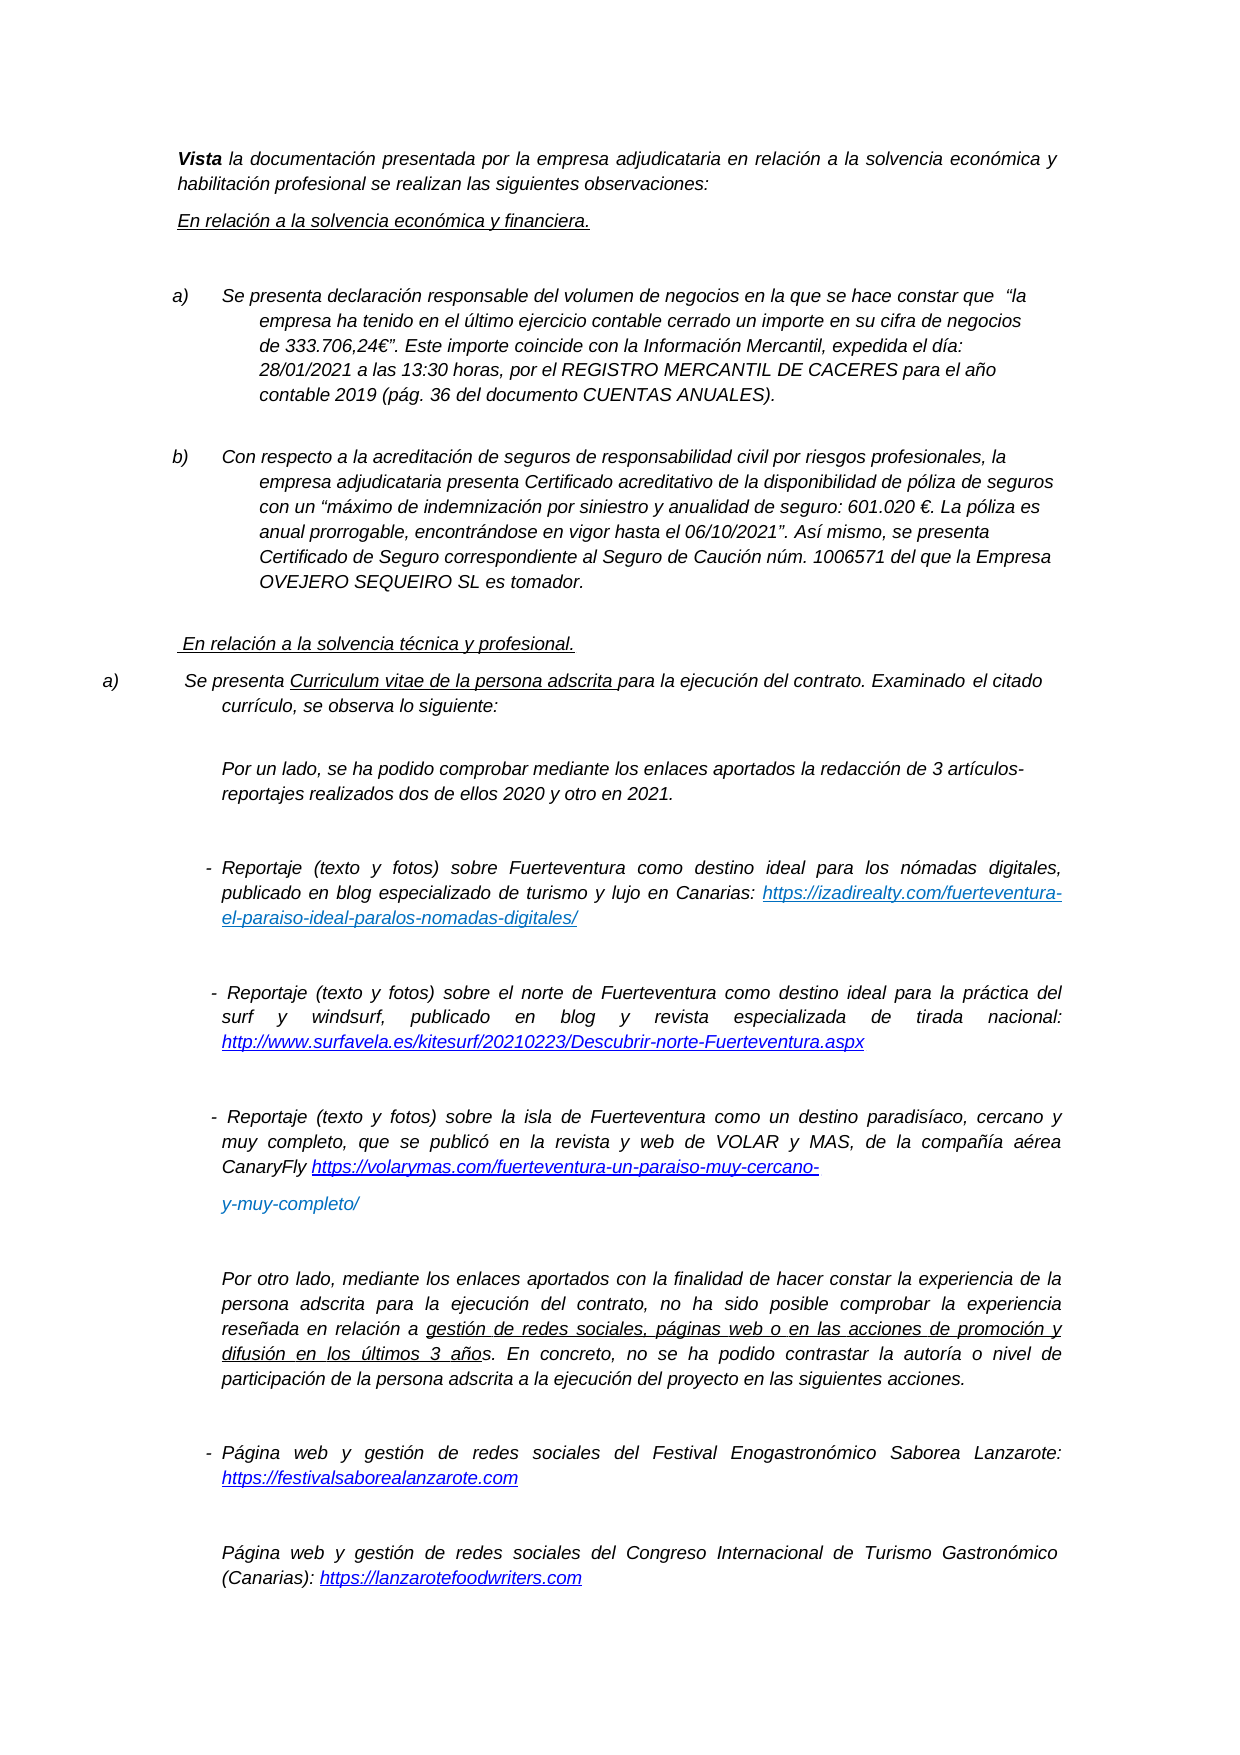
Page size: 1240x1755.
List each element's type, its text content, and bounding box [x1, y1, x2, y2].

text En relación a la solvencia técnica y profesional. [177, 633, 1073, 654]
list Reportaje (texto y fotos) sobre Fuerteventura como destino ideal para los nómadas digitales, publicado en blog especializado de turismo y lujo en Canarias: https://izadirealty.com/fuerteventura- el-paraiso-ideal-paralos-nomadas-digitales/ [205, 857, 1063, 928]
text y-muy-completo/ [222, 1193, 1073, 1215]
list Se presenta Curriculum vitae de la persona adscrita para la ejecución del contrato. Examinado el citado currículo, se observa lo siguiente: [129, 670, 1052, 717]
text Por otro lado, mediante los enlaces aportados con la finalidad de hacer constar la experiencia de la persona adscrita para la ejecución del contrato, no ha sido posible comprobar la experiencia reseñada en relación a gestión de redes sociales, páginas web o en las acciones de promoción y difusión en los últimos 3 años. En concreto, no se ha podido contrastar la autoría o nivel de participación de la persona adscrita a la ejecución del proyecto en las siguientes acciones. [222, 1268, 1063, 1389]
list Página web y gestión de redes sociales del Festival Enogastronómico Saborea Lanzarote: https://festivalsaborealanzarote.com [205, 1442, 1063, 1488]
list Se presenta declaración responsable del volumen de negocios en la que se hace constar que “la empresa ha tenido en el último ejercicio contable cerrado un importe en su cifra de negocios de 333.706,24€”. Este importe coincide con la Información Mercantil, expedida el día: 28/01/2021 a las 13:30 horas, por el REGISTRO MERCANTIL DE CACERES para el año contable 2019 (pág. 36 del documento CUENTAS ANUALES). [172, 284, 1052, 406]
text Página web y gestión de redes sociales del Congreso Internacional de Turismo Gastronómico (Canarias): https://lanzarotefoodwriters.com [222, 1542, 1061, 1588]
list Con respecto a la acreditación de seguros de responsabilidad civil por riesgos profesionales, la empresa adjudicataria presenta Certificado acreditativo de la disponibilidad de póliza de seguros con un “máximo de indemnización por siniestro y anualidad de seguro: 601.020 €. La póliza es anual prorrogable, encontrándose en vigor hasta el 06/10/2021”. Así mismo, se presenta Certificado de Seguro correspondiente al Seguro de Caución núm. 1006571 del que la Empresa OVEJERO SEQUEIRO SL es tomador. [172, 446, 1061, 592]
list Reportaje (texto y fotos) sobre la isla de Fuerteventura como un destino paradisíaco, cercano y muy completo, que se publicó en la revista y web de VOLAR y MAS, de la compañía aérea CanaryFly https://volarymas.com/fuerteventura-un-paraiso-muy-cercano- [205, 1106, 1063, 1177]
text Por un lado, se ha podido comprobar mediante los enlaces aportados la redacción de 3 artículos- reportajes realizados dos de ellos 2020 y otro en 2021. [222, 757, 1061, 804]
text Vista la documentación presentada por la empresa adjudicataria en relación a la solvencia económica y habilitación profesional se realizan las siguientes observaciones: [177, 148, 1061, 194]
list Reportaje (texto y fotos) sobre el norte de Fuerteventura como destino ideal para la práctica del surf y windsurf, publicado en blog y revista especializada de tirada nacional: http://www.surfavela.es/kitesurf/20210223/Descubrir-norte-Fuerteventura.aspx [205, 981, 1063, 1053]
text En relación a la solvencia económica y financiera. [177, 210, 1073, 231]
